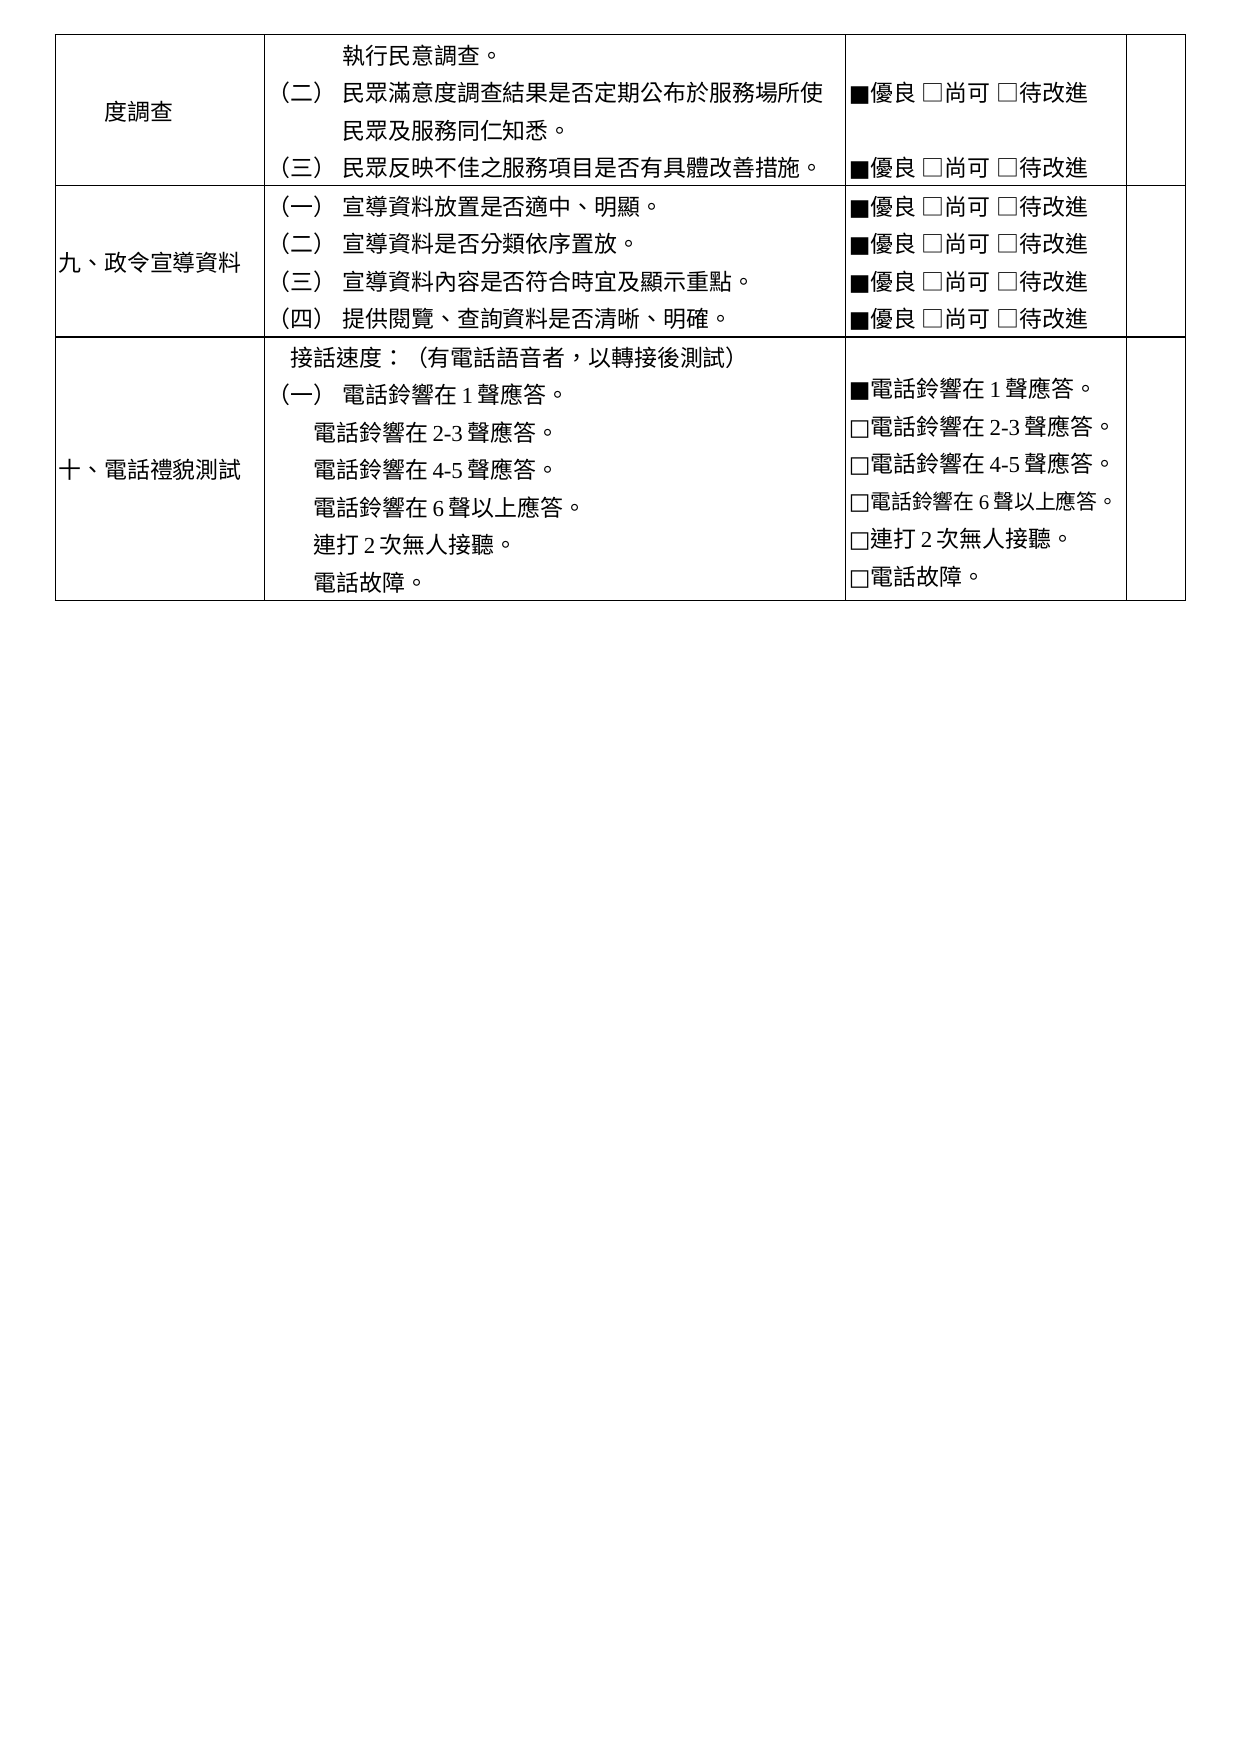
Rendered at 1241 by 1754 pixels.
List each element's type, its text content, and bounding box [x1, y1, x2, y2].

table_cell ■優良 □尚可 □待改進 ■優良 □尚可 □待改進 [846, 35, 1126, 185]
table_cell 接話速度：（有電話語音者，以轉接後測試） 電話鈴響在1聲應答。 電話鈴響在2-3聲應答。 電話鈴響在4-5聲應答。 電話鈴響在6聲以上應答。 連打2次無人接聽。 電話故障。 [265, 338, 845, 600]
table_cell ■優良 □尚可 □待改進 ■優良 □尚可 □待改進 ■優良 □尚可 □待改進 ■優良 □尚可 □待改進 [846, 186, 1126, 336]
table_cell ■電話鈴響在1聲應答。 □電話鈴響在2-3聲應答。 □電話鈴響在4-5聲應答。 □電話鈴響在6聲以上應答。 □連打2次無人接聽。 □電話故障。 [846, 338, 1126, 600]
table_cell 九、政令宣導資料 [56, 186, 264, 336]
table_cell [1127, 35, 1185, 185]
table_cell 十、電話禮貌測試 [56, 338, 264, 600]
table_cell [1127, 338, 1185, 600]
table_cell [1127, 186, 1185, 336]
table_cell 宣導資料放置是否適中、明顯。 宣導資料是否分類依序置放。 宣導資料內容是否符合時宜及顯示重點。 提供閱覽、查詢資料是否清晰、明確。 [265, 186, 845, 336]
table_cell 度調查 [56, 35, 264, 185]
table_cell 是否訂有民眾對服務滿意度調查計畫，並依計畫執行民意調查。 民眾滿意度調查結果是否定期公布於服務場所使民眾及服務同仁知悉。 民眾反映不佳之服務項目是否有具體改善措施。 [265, 35, 845, 185]
